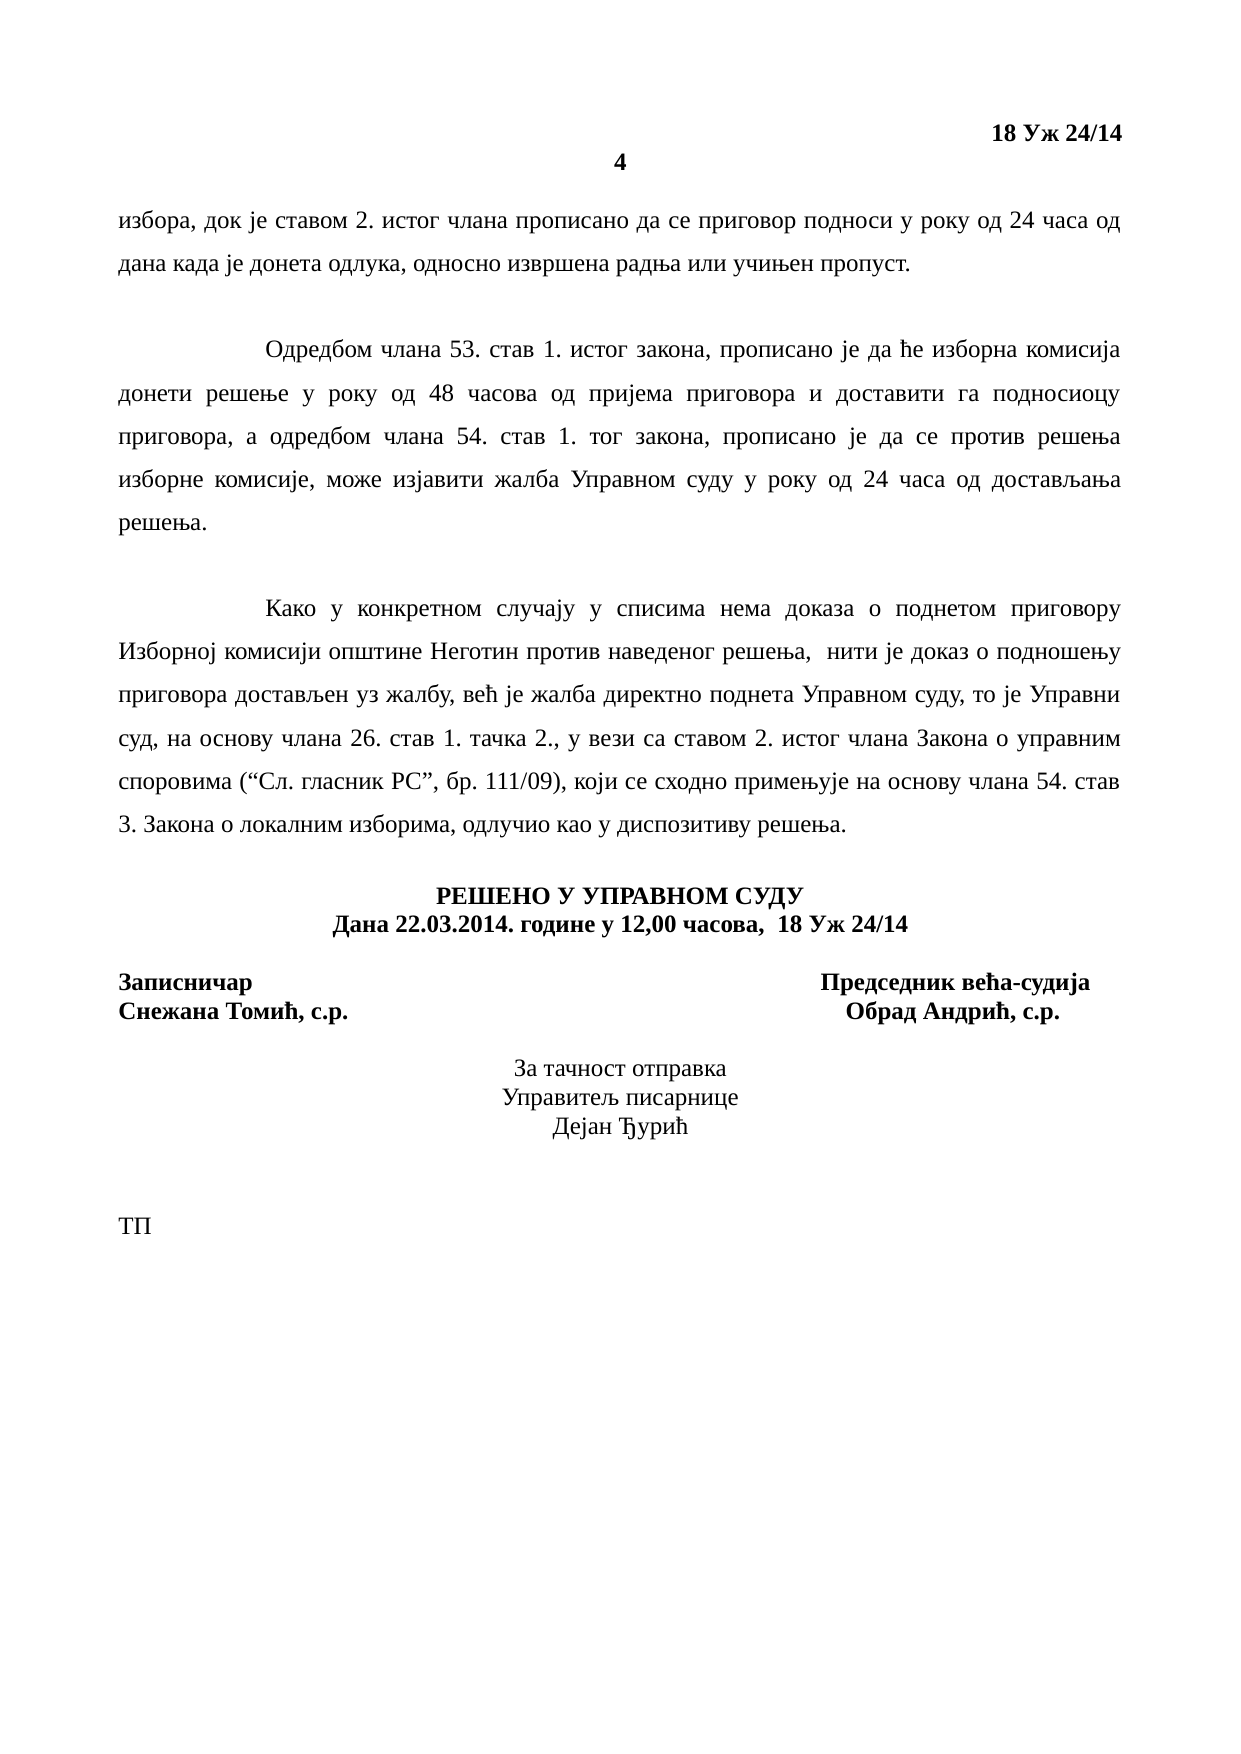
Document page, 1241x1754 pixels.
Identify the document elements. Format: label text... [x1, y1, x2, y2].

text Записничар Председник већа-судија [118, 967, 1122, 996]
text За тачност отправка [118, 1053, 1122, 1082]
text Дејан Ђурић [118, 1111, 1122, 1139]
text Одредбом члана 53. став 1. истог закона, прописано је да ће изборна комисија донети решење у року од 48 часова од пријема приговора и доставити га подносиоцу приговора, а одредбом члана 54. став 1. тог закона, прописано је да се против решења изборне комисије, може изјавити жалба Управном суду у року од 24 часа од достављања решења. [118, 334, 1122, 536]
text Снежана Томић, с.р. Обрад Андрић, с.р. [118, 996, 1122, 1024]
text РЕШЕНО У УПРАВНОМ СУДУ [118, 881, 1122, 909]
text Како у конкретном случају у списима нема доказа о поднетом приговору Изборној комисији општине Неготин против наведеног решења, нити је доказ о подношењу приговoра достављен уз жалбу, већ је жалба директно поднета Управном суду, то је Управни суд, на основу члана 26. став 1. тачка 2., у вези са ставом 2. истог члана Закона о управним споровима (“Сл. гласник РС”, бр. 111/09), који се сходно примењује на основу члана 54. став 3. Закона о локалним изборима, одлучио као у диспозитиву решења. [118, 593, 1122, 838]
text Управитељ писарнице [118, 1082, 1122, 1111]
text избора, док је ставом 2. истог члана прописано да се приговор подноси у року од 24 часа од дана када је донета одлука, односно извршена радња или учињен пропуст. [118, 205, 1122, 277]
text Дана 22.03.2014. године у 12,00 часова, 18 Уж 24/14 [118, 909, 1122, 938]
text ТП [118, 1211, 1122, 1240]
